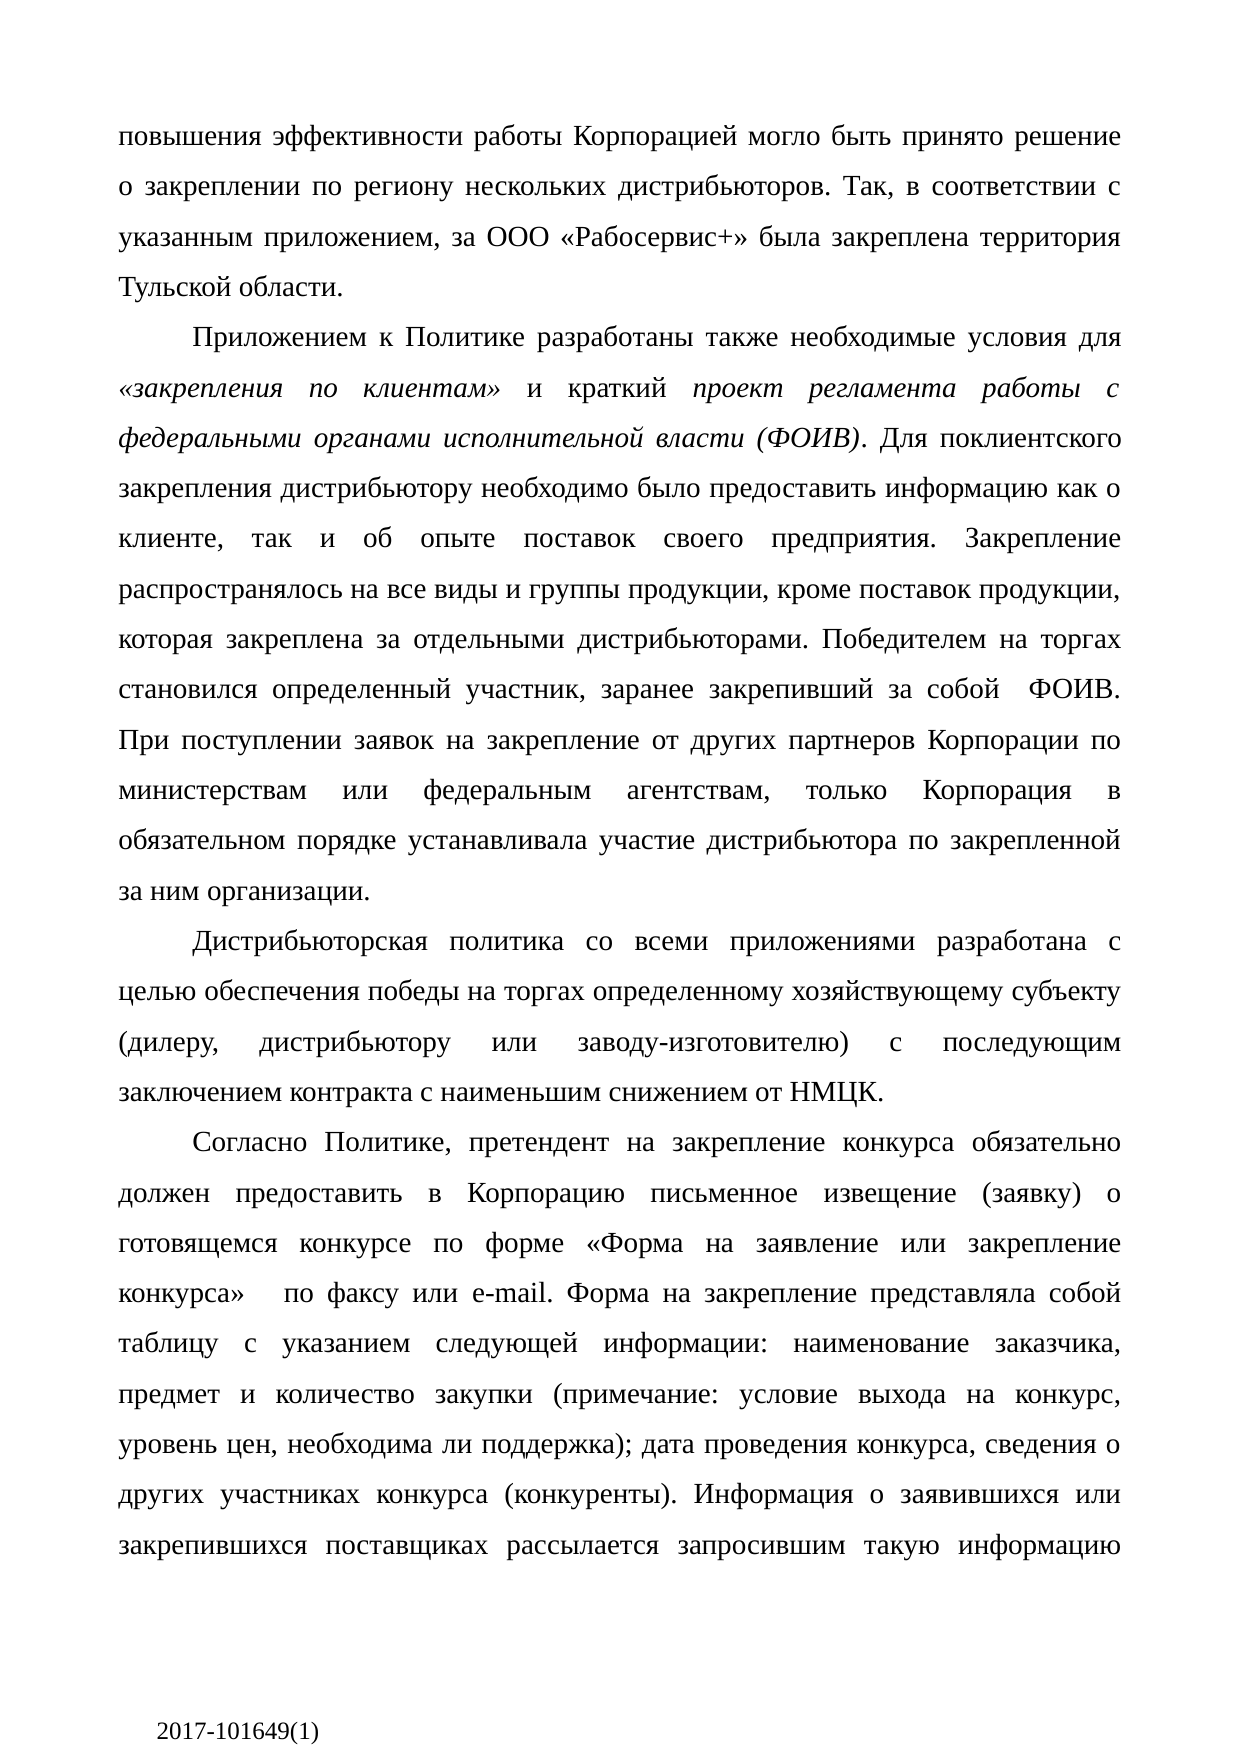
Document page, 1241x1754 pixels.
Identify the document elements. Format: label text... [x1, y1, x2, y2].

text Дистрибьюторская политика со всеми приложениями разработана с целью обеспечения победы на торгах определенному хозяйствующему субъекту (дилеру, дистрибьютору или заводу-изготовителю) с последующим заключением контракта с наименьшим снижением от НМЦК. [118, 923, 1122, 1108]
text Приложением к Политике разработаны также необходимые условия для «закрепления по клиентам» и краткий проект регламента работы с федеральными органами исполнительной власти (ФОИВ). Для поклиентского закрепления дистрибьютору необходимо было предоставить информацию как о клиенте, так и об опыте поставок своего предприятия. Закрепление распространялось на все виды и группы продукции, кроме поставок продукции, которая закреплена за отдельными дистрибьюторами. Победителем на торгах становился определенный участник, заранее закрепивший за собой ФОИВ. При поступлении заявок на закрепление от других партнеров Корпорации по министерствам или федеральным агентствам, только Корпорация в обязательном порядке устанавливала участие дистрибьютора по закрепленной за ним организации. [118, 319, 1122, 906]
text Согласно Политике, претендент на закрепление конкурса обязательно должен предоставить в Корпорацию письменное извещение (заявку) о готовящемся конкурсе по форме «Форма на заявление или закрепление конкурса» по факсу или e-mail. Форма на закрепление представляла собой таблицу с указанием следующей информации: наименование заказчика, предмет и количество закупки (примечание: условие выхода на конкурс, уровень цен, необходима ли поддержка); дата проведения конкурса, сведения о других участниках конкурса (конкуренты). Информация о заявившихся или закрепившихся поставщиках рассылается запросившим такую информацию [118, 1124, 1122, 1560]
text повышения эффективности работы Корпорацией могло быть принято решение о закреплении по региону нескольких дистрибьюторов. Так, в соответствии с указанным приложением, за ООО «Рабосервис+» была закреплена территория Тульской области. [118, 118, 1122, 303]
